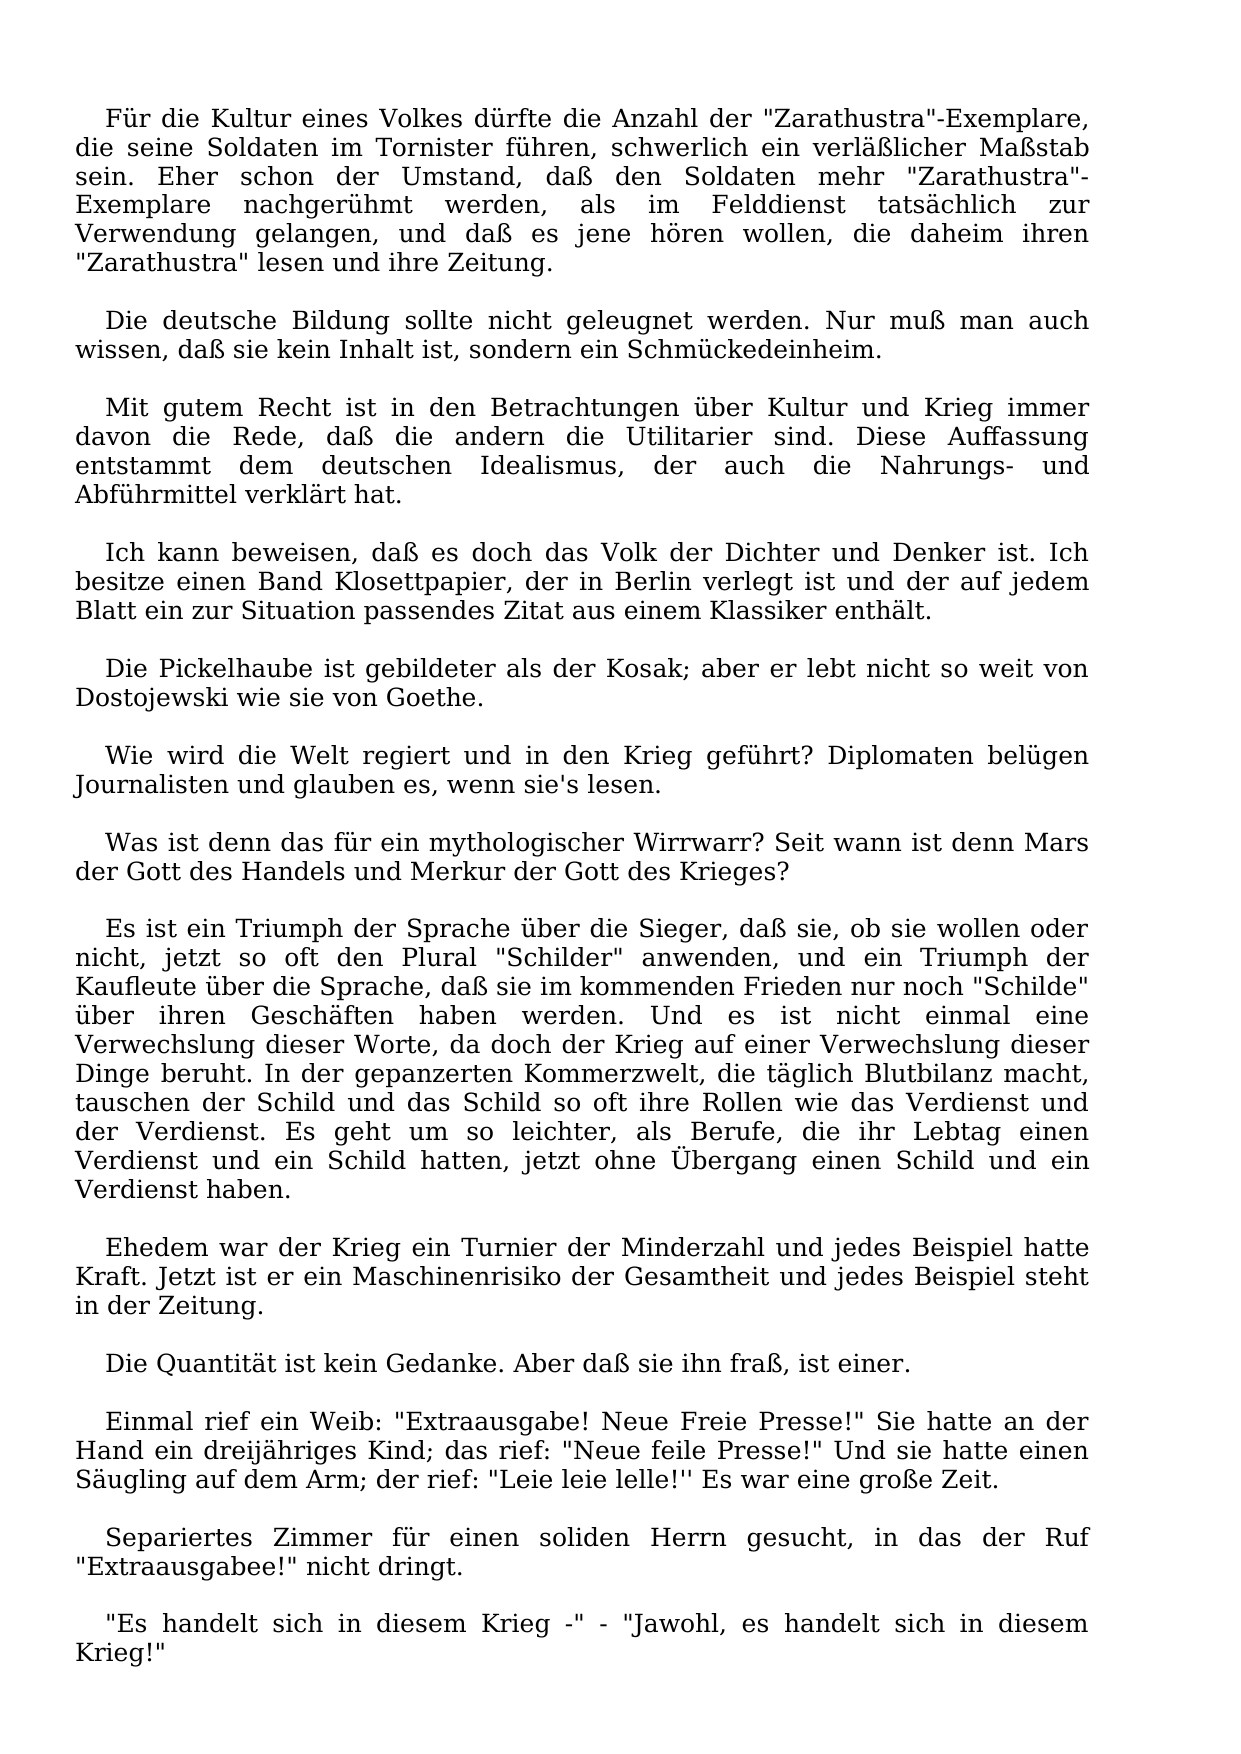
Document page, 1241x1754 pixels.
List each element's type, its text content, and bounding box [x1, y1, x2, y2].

text Einmal rief ein Weib: "Extraausgabe! Neue Freie Presse!" Sie hatte an der Hand ein dreijähriges Kind; das rief: "Neue feile Presse!" Und sie hatte einen Säugling auf dem Arm; der rief: "Leie leie lelle!'' Es war eine große Zeit. [75, 1407, 1091, 1494]
text Die deutsche Bildung sollte nicht geleugnet werden. Nur muß man auch wissen, daß sie kein Inhalt ist, sondern ein Schmückedeinheim. [75, 307, 1091, 364]
text Wie wird die Welt regiert und in den Krieg geführt? Diplomaten belügen Journalisten und glauben es, wenn sie's lesen. [75, 741, 1091, 799]
text Ich kann beweisen, daß es doch das Volk der Dichter und Denker ist. Ich besitze einen Band Klosettpapier, der in Berlin verlegt ist und der auf jedem Blatt ein zur Situation passendes Zitat aus einem Klassiker enthält. [75, 538, 1091, 625]
text Die Quantität ist kein Gedanke. Aber daß sie ihn fraß, ist einer. [75, 1349, 1091, 1378]
text Es ist ein Triumph der Sprache über die Sieger, daß sie, ob sie wollen oder nicht, jetzt so oft den Plural "Schilder" anwenden, und ein Triumph der Kaufleute über die Sprache, daß sie im kommenden Frieden nur noch "Schilde" über ihren Geschäften haben werden. Und es ist nicht einmal eine Verwechslung dieser Worte, da doch der Krieg auf einer Verwechslung dieser Dinge beruht. In der gepanzerten Kommerzwelt, die täglich Blutbilanz macht, tauschen der Schild und das Schild so oft ihre Rollen wie das Verdienst und der Verdienst. Es geht um so leichter, als Berufe, die ihr Lebtag einen Verdienst und ein Schild hatten, jetzt ohne Übergang einen Schild und ein Verdienst haben. [75, 915, 1091, 1204]
text Separiertes Zimmer für einen soliden Herrn gesucht, in das der Ruf "Extraausgabee!" nicht dringt. [75, 1523, 1091, 1581]
text Was ist denn das für ein mythologischer Wirrwarr? Seit wann ist denn Mars der Gott des Handels und Merkur der Gott des Krieges? [75, 828, 1091, 886]
text Für die Kultur eines Volkes dürfte die Anzahl der "Zarathustra"-Exemplare, die seine Soldaten im Tornister führen, schwerlich ein verläßlicher Maßstab sein. Eher schon der Umstand, daß den Soldaten mehr "Zarathustra"-Exemplare nachgerühmt werden, als im Felddienst tatsächlich zur Verwendung gelangen, und daß es jene hören wollen, die daheim ihren "Zarathustra" lesen und ihre Zeitung. [75, 104, 1091, 278]
text Mit gutem Recht ist in den Betrachtungen über Kultur und Krieg immer davon die Rede, daß die andern die Utilitarier sind. Diese Auffassung entstammt dem deutschen Idealismus, der auch die Nahrungs- und Abführmittel verklärt hat. [75, 393, 1091, 509]
text "Es handelt sich in diesem Krieg -" - "Jawohl, es handelt sich in diesem Krieg!" [75, 1610, 1091, 1668]
text Ehedem war der Krieg ein Turnier der Minderzahl und jedes Beispiel hatte Kraft. Jetzt ist er ein Maschinenrisiko der Gesamtheit und jedes Beispiel steht in der Zeitung. [75, 1233, 1091, 1320]
text Die Pickelhaube ist gebildeter als der Kosak; aber er lebt nicht so weit von Dostojewski wie sie von Goethe. [75, 654, 1091, 712]
